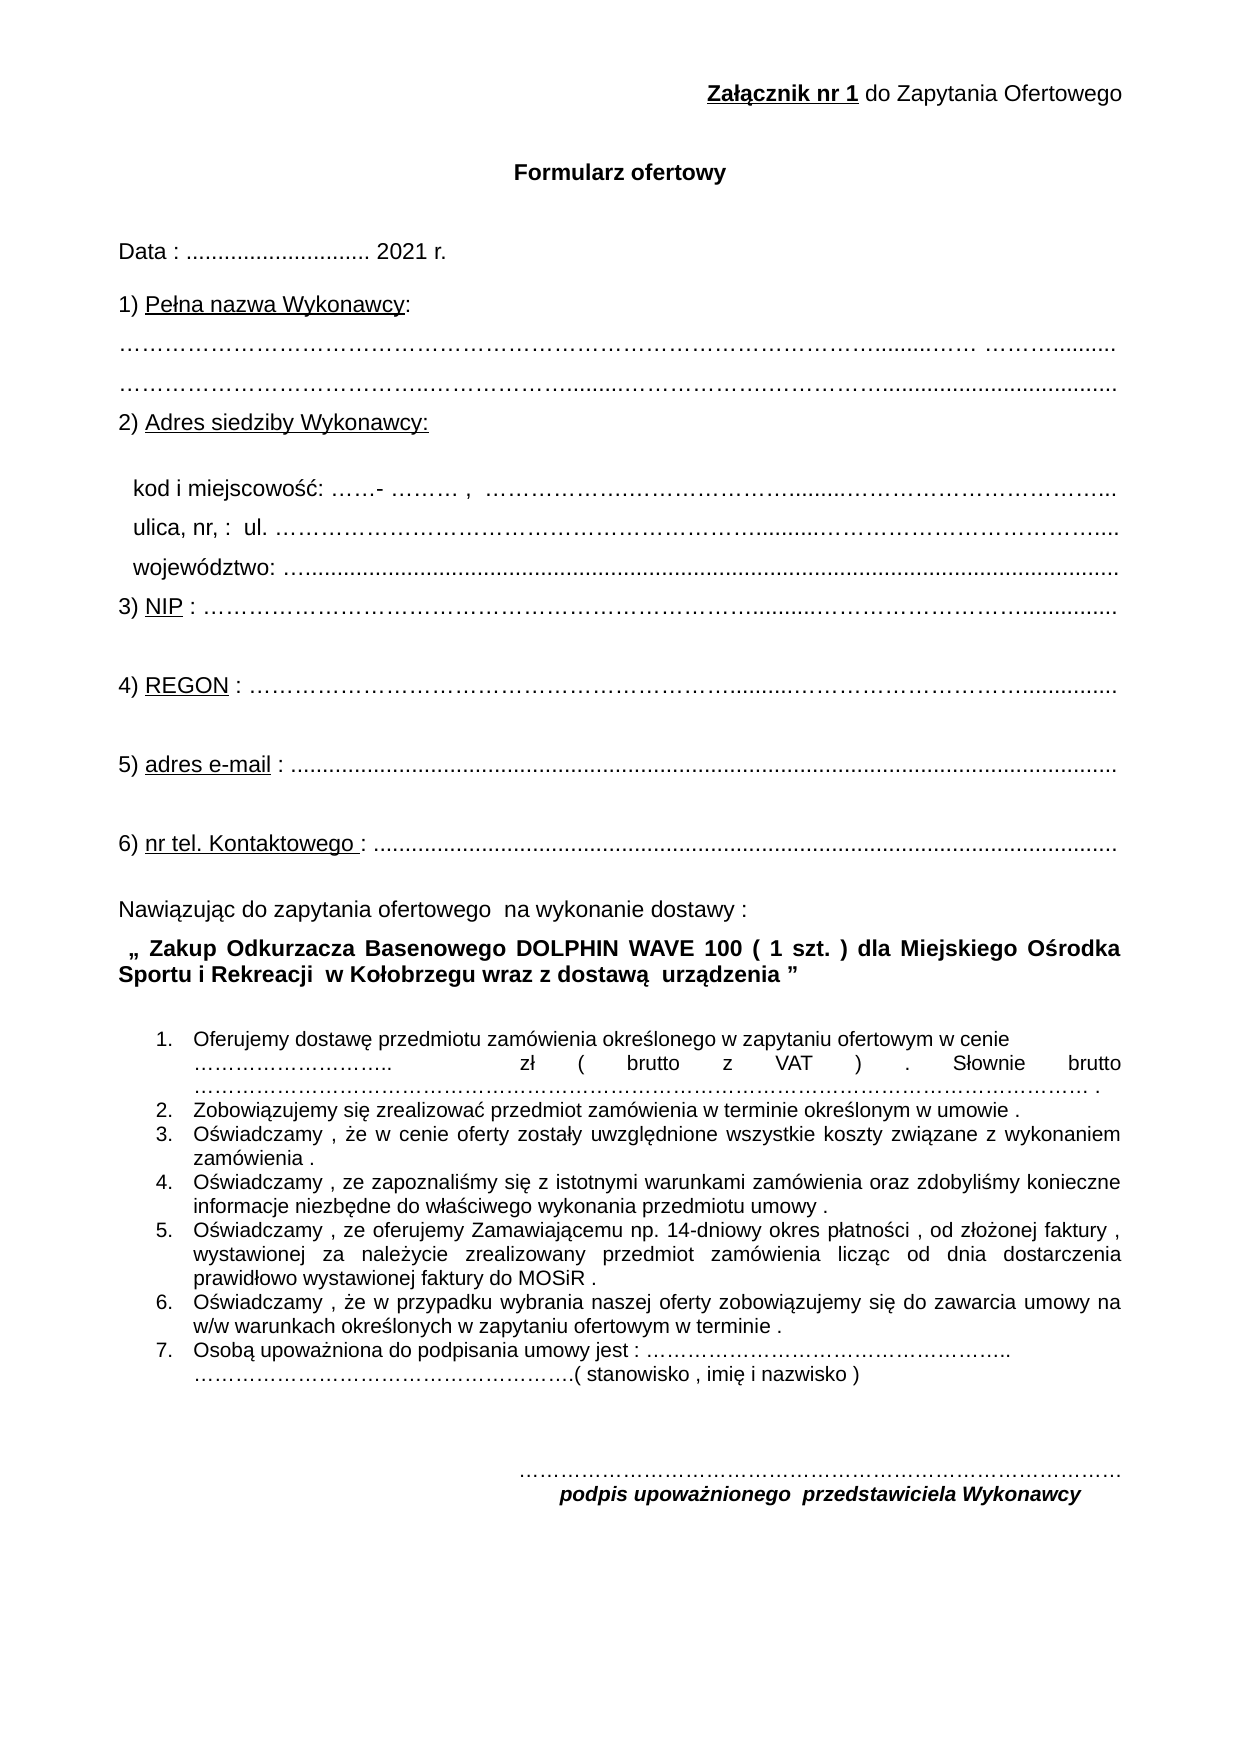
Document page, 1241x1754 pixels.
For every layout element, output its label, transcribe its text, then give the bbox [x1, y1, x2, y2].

text 2) Adres siedziby Wykonawcy: [118, 409, 1122, 435]
text 1) Pełna nazwa Wykonawcy: ……………………………………………………………………………………….........…… ……….......... …………………………………..……………….........……………….……………..................................... [118, 291, 1122, 396]
text województwo: …................................................................................................................................ [133, 554, 1122, 580]
list Oświadczamy , że w przypadku wybrania naszej oferty zobowiązujemy się do zawarcia umowy na w/w warunkach określonych w zapytaniu ofertowym w terminie . [156, 1290, 1122, 1338]
text 3) NIP : ………………………………………………………………..........………………………............... [118, 593, 1122, 619]
text 4) REGON : ………………………………………………………..........…………………………............... [118, 672, 1122, 698]
text Nawiązując do zapytania ofertowego na wykonanie dostawy : [118, 896, 1122, 922]
text Formularz ofertowy [118, 159, 1122, 185]
text ……………………….. zł ( brutto z VAT ) . Słownie brutto ………………………………………………………………………………………………………………… . [193, 1050, 1122, 1098]
text podpis upoważnionego przedstawiciela Wykonawcy [118, 1482, 1122, 1506]
text ……………………………………………….( stanowisko , imię i nazwisko ) [193, 1362, 1122, 1386]
text 6) nr tel. Kontaktowego : ..................................................................................................................... [118, 830, 1122, 856]
text „ Zakup Odkurzacza Basenowego DOLPHIN WAVE 100 ( 1 szt. ) dla Miejskiego Ośrodka Sportu i Rekreacji w Kołobrzegu wraz z dostawą urządzenia ” [118, 935, 1122, 987]
list Oświadczamy , ze zapoznaliśmy się z istotnymi warunkami zamówienia oraz zdobyliśmy konieczne informacje niezbędne do właściwego wykonania przedmiotu umowy . [156, 1170, 1122, 1218]
text ulica, nr, : ul. ………………………………………………………..........……………………………….... [133, 514, 1122, 541]
list Oferujemy dostawę przedmiotu zamówienia określonego w zapytaniu ofertowym w cenie [156, 1026, 1122, 1050]
list Osobą upoważniona do podpisania umowy jest : …………………………………………….. [156, 1338, 1122, 1362]
text Data : ............................. 2021 r. [118, 238, 1122, 264]
text kod i miejscowość: ……- ……… , ……………….………………….........……………………………... [133, 475, 1122, 501]
text Załącznik nr 1 do Zapytania Ofertowego [118, 80, 1122, 106]
list Oświadczamy , że w cenie oferty zostały uwzględnione wszystkie koszty związane z wykonaniem zamówienia . [156, 1122, 1122, 1170]
text …………………………………………………………………………… [118, 1458, 1122, 1482]
list Zobowiązujemy się zrealizować przedmiot zamówienia w terminie określonym w umowie . [156, 1098, 1122, 1122]
text 5) adres e-mail : .................................................................................................................................. [118, 751, 1122, 777]
list Oświadczamy , ze oferujemy Zamawiającemu np. 14-dniowy okres płatności , od złożonej faktury , wystawionej za należycie zrealizowany przedmiot zamówienia licząc od dnia dostarczenia prawidłowo wystawionej faktury do MOSiR . [156, 1218, 1122, 1290]
